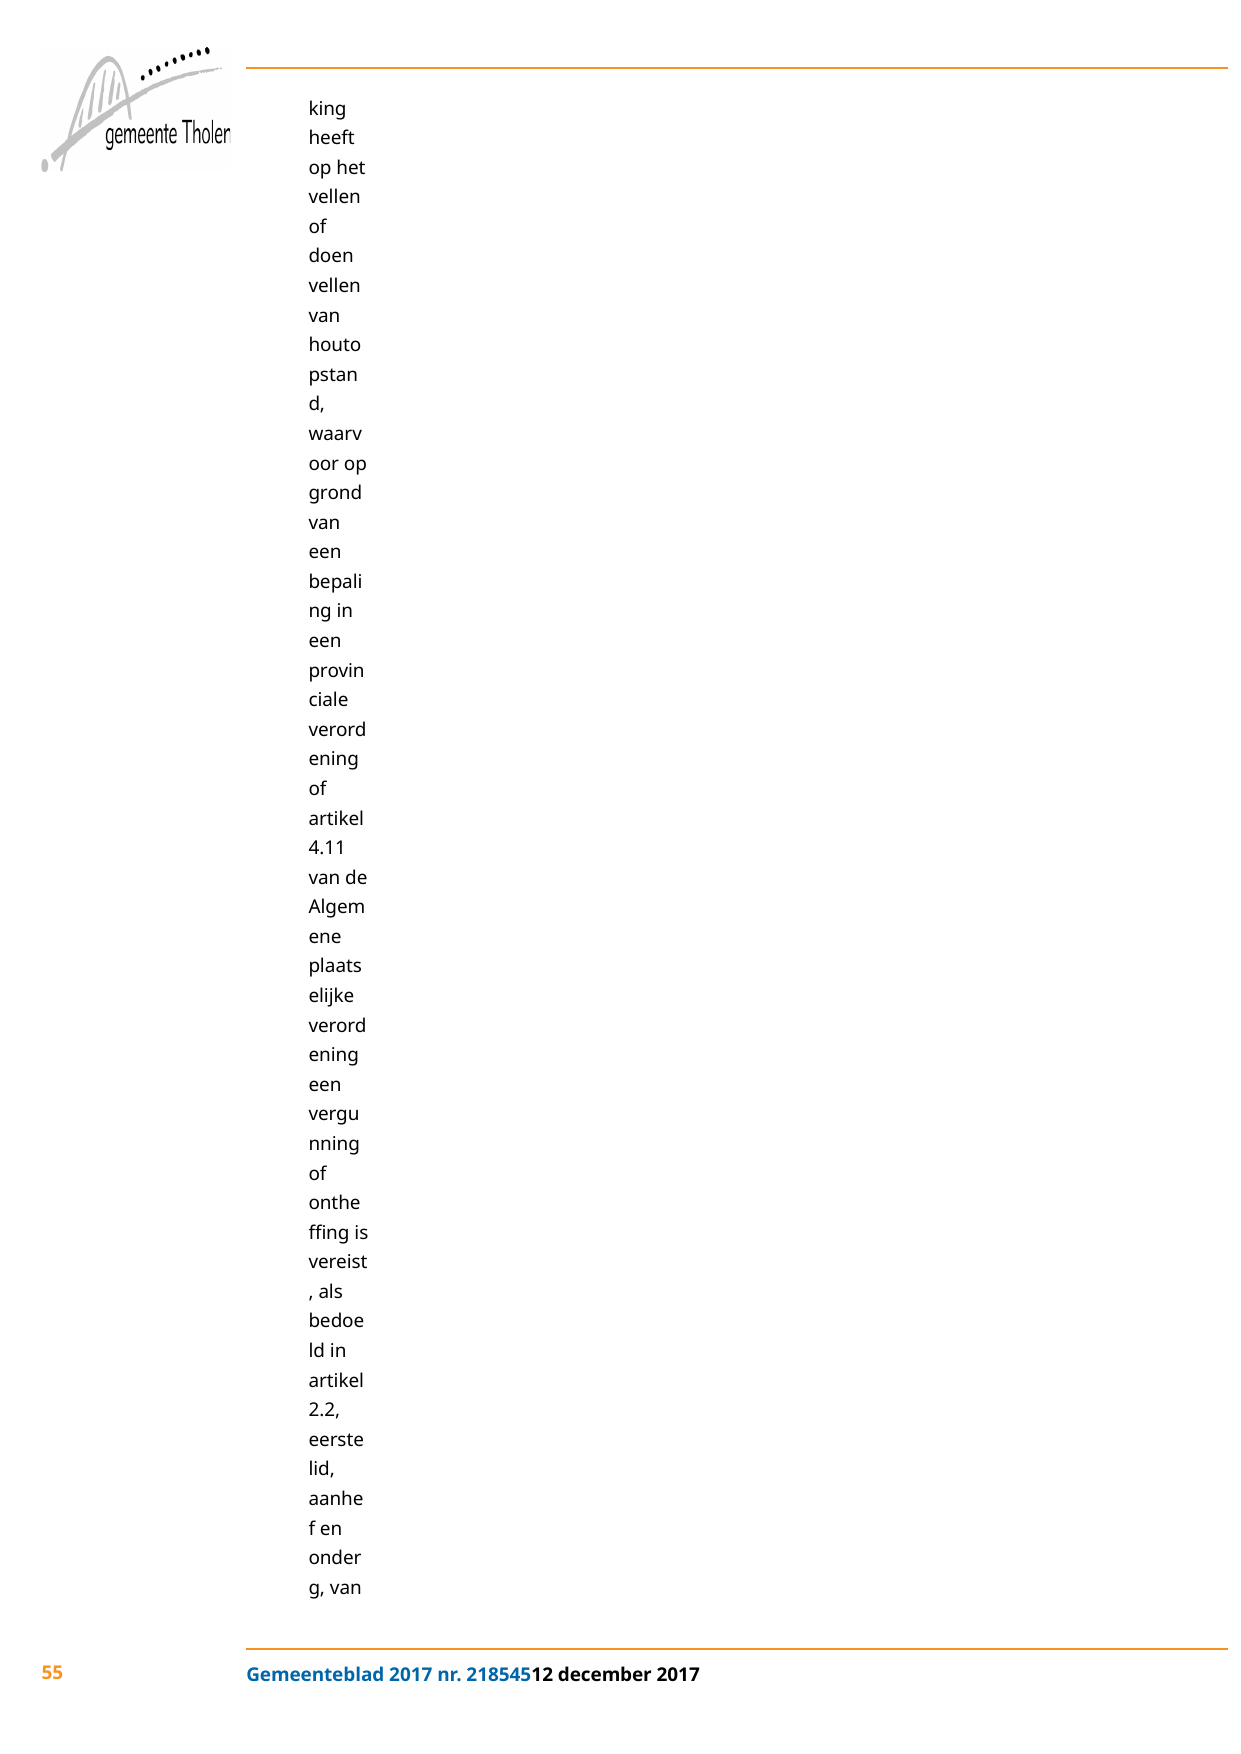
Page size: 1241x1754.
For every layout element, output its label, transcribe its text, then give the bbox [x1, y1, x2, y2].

table_cell [429, 95, 489, 1600]
picture [41, 47, 231, 172]
table_cell [369, 95, 429, 1600]
table_cell king heeft op het vellen of doen vellen van houtopstand, waarvoor op grond van een bepaling in een provinciale verordening of artikel 4.11 van de Algemene plaatselijke verordening een vergunning of ontheffing is vereist, als bedoeld in artikel 2.2, eerste lid, aanhef en onder g, van [308, 95, 368, 1600]
table_cell [248, 95, 308, 1600]
